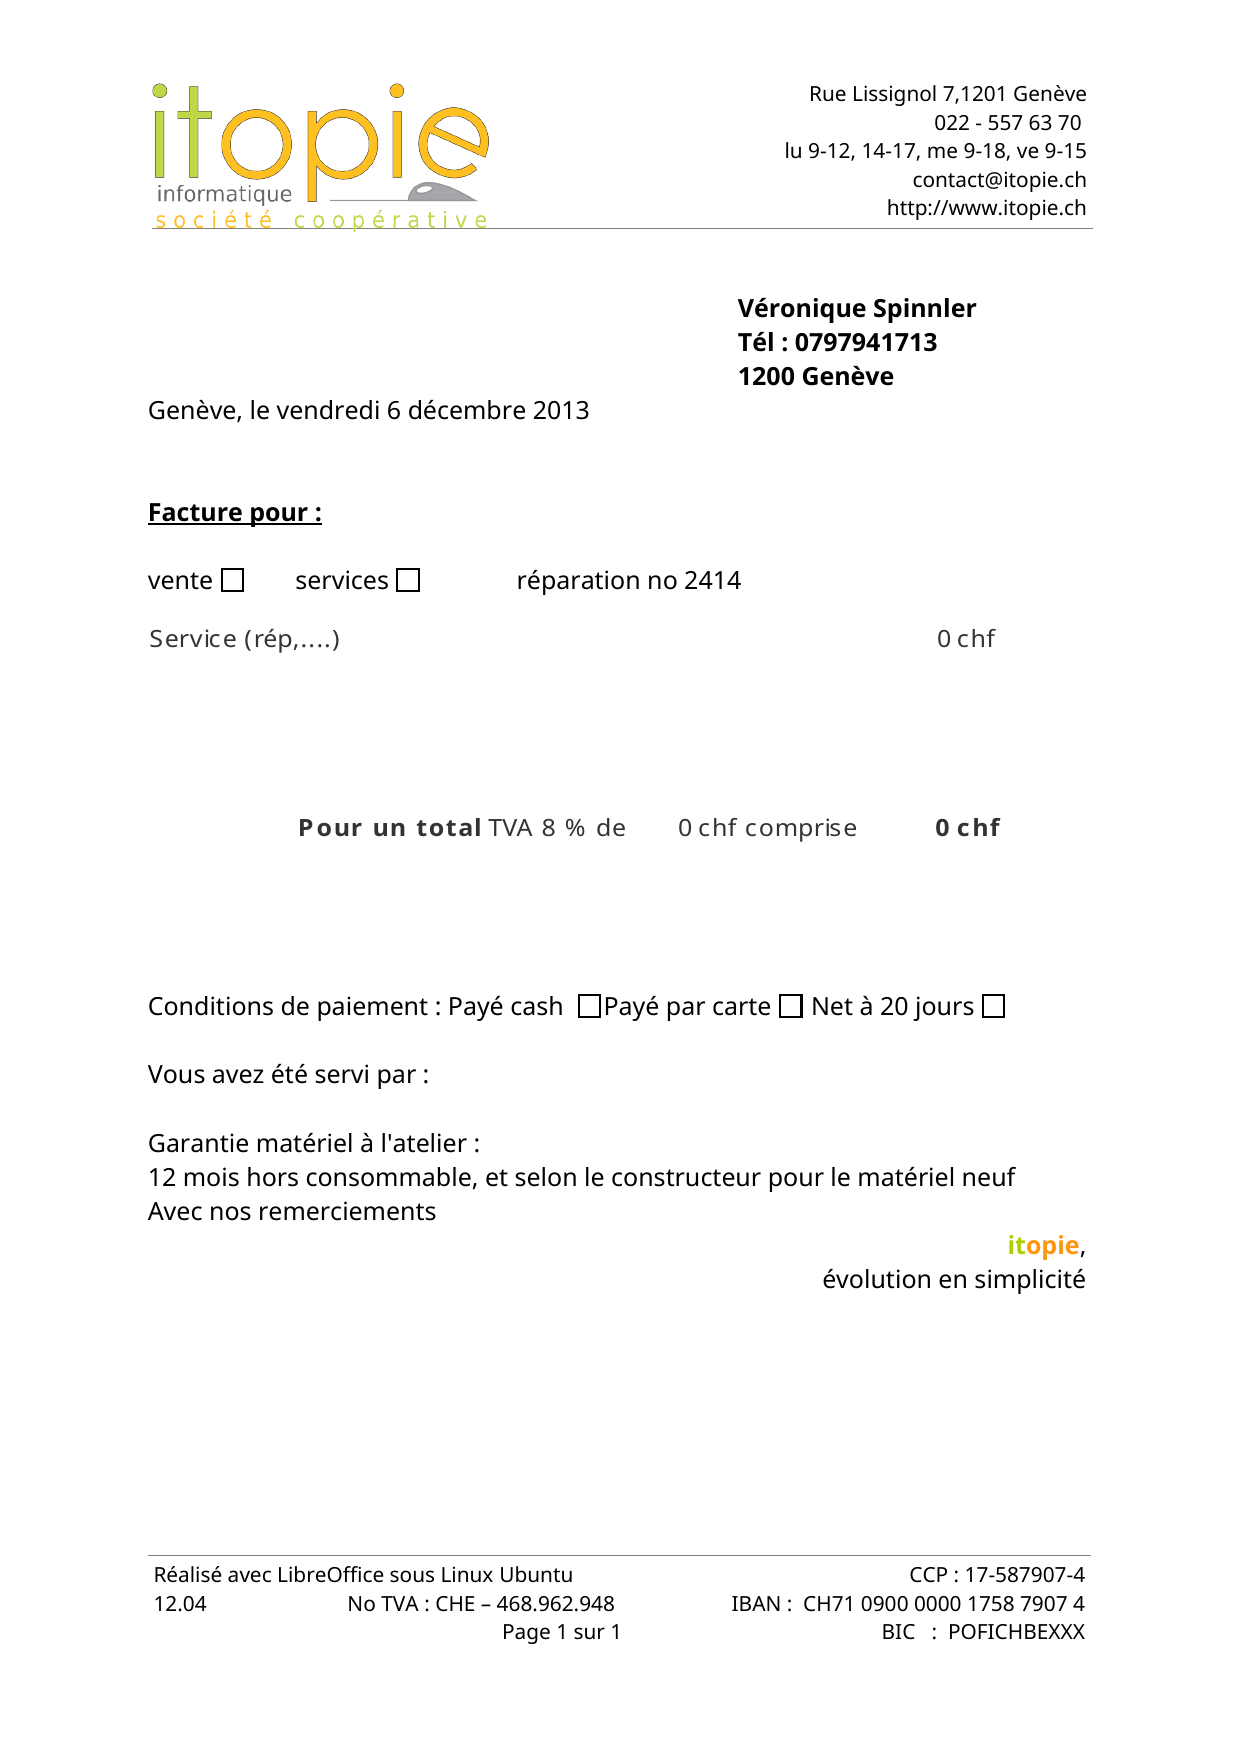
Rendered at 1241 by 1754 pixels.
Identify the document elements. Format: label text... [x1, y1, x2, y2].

text vente services réparation no 2414 [148, 563, 1093, 597]
text Véronique Spinnler [148, 290, 1093, 324]
text Tél : 0797941713 [148, 324, 1093, 358]
text itopie, [148, 1227, 1093, 1262]
text Conditions de paiement : Payé cash Payé par carte Net à 20 jours [148, 989, 1093, 1023]
text 12 mois hors consommable, et selon le constructeur pour le matériel neuf [148, 1159, 1093, 1193]
text Garantie matériel à l'atelier : [148, 1125, 1093, 1159]
text Genève, le vendredi 6 décembre 2013 [148, 392, 1093, 427]
text Vous avez été servi par : [148, 1057, 1093, 1091]
text Facture pour : [148, 495, 1093, 529]
text Avec nos remerciements [148, 1193, 1093, 1227]
text évolution en simplicité [148, 1262, 1093, 1296]
text 1200 Genève [148, 358, 1093, 392]
picture [138, 72, 500, 244]
